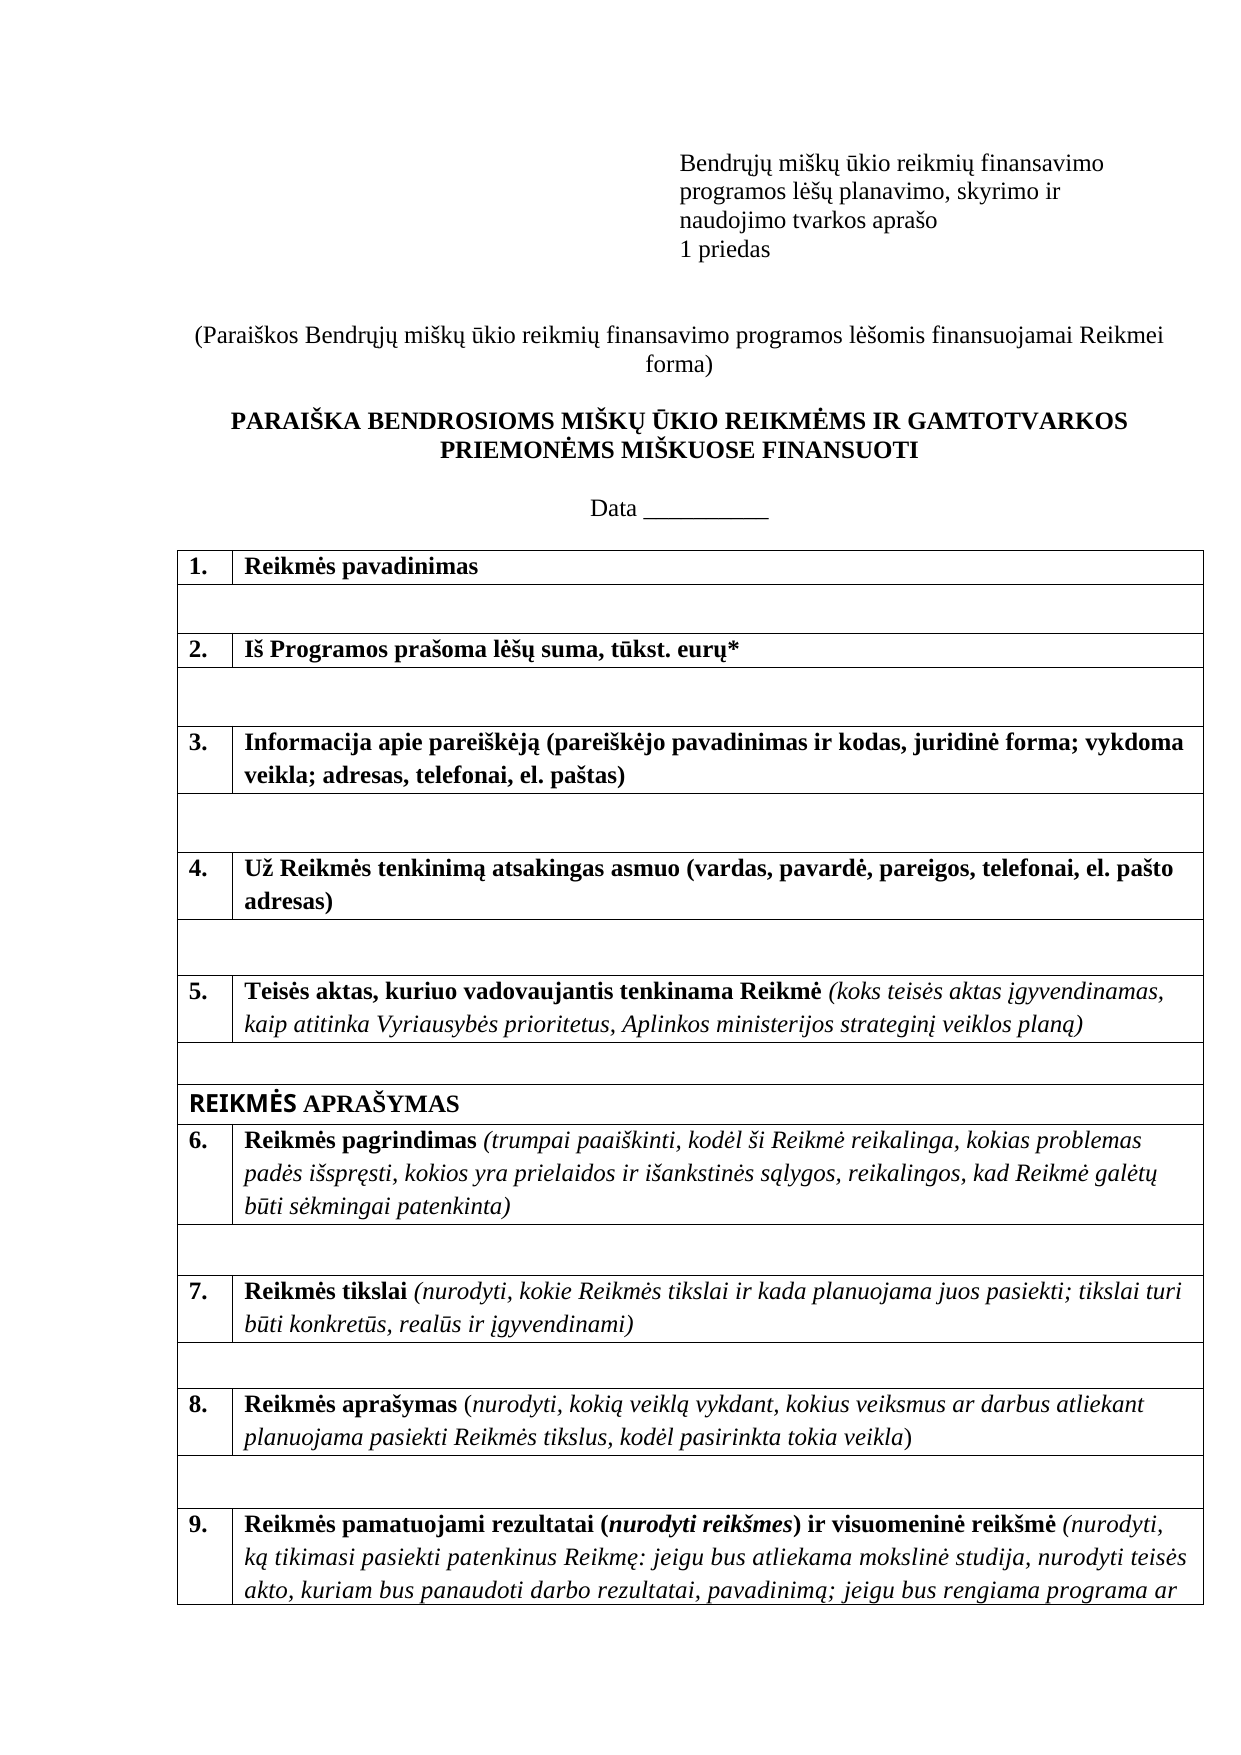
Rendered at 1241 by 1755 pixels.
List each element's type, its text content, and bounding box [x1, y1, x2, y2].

table_cell Už Reikmės tenkinimą atsakingas asmuo (vardas, pavardė, pareigos, telefonai, el. pašto adresas) [233, 853, 1203, 919]
table_cell 8. [178, 1389, 232, 1455]
table_cell 5. [178, 976, 232, 1042]
table_cell [178, 668, 1203, 726]
table_cell 6. [178, 1125, 232, 1224]
table_cell [178, 1343, 1203, 1388]
table_cell Reikmės aprašymas (nurodyti, kokią veiklą vykdant, kokius veiksmus ar darbus atliekant planuojama pasiekti Reikmės tikslus, kodėl pasirinkta tokia veikla) [233, 1389, 1203, 1455]
text Data __________ [177, 493, 1181, 521]
text 1 priedas [177, 234, 1181, 263]
table_cell Reikmės pamatuojami rezultatai (nurodyti reikšmes) ir visuomeninė reikšmė (nurodyti, ką tikimasi pasiekti patenkinus Reikmę: jeigu bus atliekama mokslinė studija, nurodyti teisės akto, kuriam bus panaudoti darbo rezultatai, pavadinimą; jeigu bus rengiama programa ar [233, 1509, 1203, 1604]
table_cell Informacija apie pareiškėją (pareiškėjo pavadinimas ir kodas, juridinė forma; vykdoma veikla; adresas, telefonai, el. paštas) [233, 727, 1203, 793]
table_cell 7. [178, 1276, 232, 1342]
table_cell [178, 1456, 1203, 1508]
table_cell [178, 1225, 1203, 1275]
text PARAIŠKA BENDROSIOMS MIŠKŲ ŪKIO REIKMĖMS IR gamtotvarkos priemonėms miškuose FINANSUOTI [177, 406, 1181, 464]
text programos lėšų planavimo, skyrimo ir [177, 176, 1181, 205]
table_cell [178, 585, 1203, 633]
table_cell [178, 920, 1203, 975]
table_cell 4. [178, 853, 232, 919]
table_cell [178, 794, 1203, 852]
table_cell Reikmės tikslai (nurodyti, kokie Reikmės tikslai ir kada planuojama juos pasiekti; tikslai turi būti konkretūs, realūs ir įgyvendinami) [233, 1276, 1203, 1342]
table_header 1. [178, 551, 232, 584]
table_header Reikmės pavadinimas [233, 551, 1203, 584]
table_cell Reikmės pagrindimas (trumpai paaiškinti, kodėl ši Reikmė reikalinga, kokias problemas padės išspręsti, kokios yra prielaidos ir išankstinės sąlygos, reikalingos, kad Reikmė galėtų būti sėkmingai patenkinta) [233, 1125, 1203, 1224]
table_cell 2. [178, 634, 232, 667]
table_cell 3. [178, 727, 232, 793]
table_cell [178, 1043, 1203, 1084]
text naudojimo tvarkos aprašo [177, 205, 1181, 234]
text (Paraiškos Bendrųjų miškų ūkio reikmių finansavimo programos lėšomis finansuojamai Reikmei forma) [177, 320, 1181, 378]
table_cell 9. [178, 1509, 232, 1604]
table_cell Teisės aktas, kuriuo vadovaujantis tenkinama Reikmė (koks teisės aktas įgyvendinamas, kaip atitinka Vyriausybės prioritetus, Aplinkos ministerijos strateginį veiklos planą) [233, 976, 1203, 1042]
table_cell Reikmės APRAŠYMAS [178, 1085, 1203, 1124]
text Bendrųjų miškų ūkio reikmių finansavimo [177, 148, 1181, 176]
table_cell Iš Programos prašoma lėšų suma, tūkst. eurų* [233, 634, 1203, 667]
